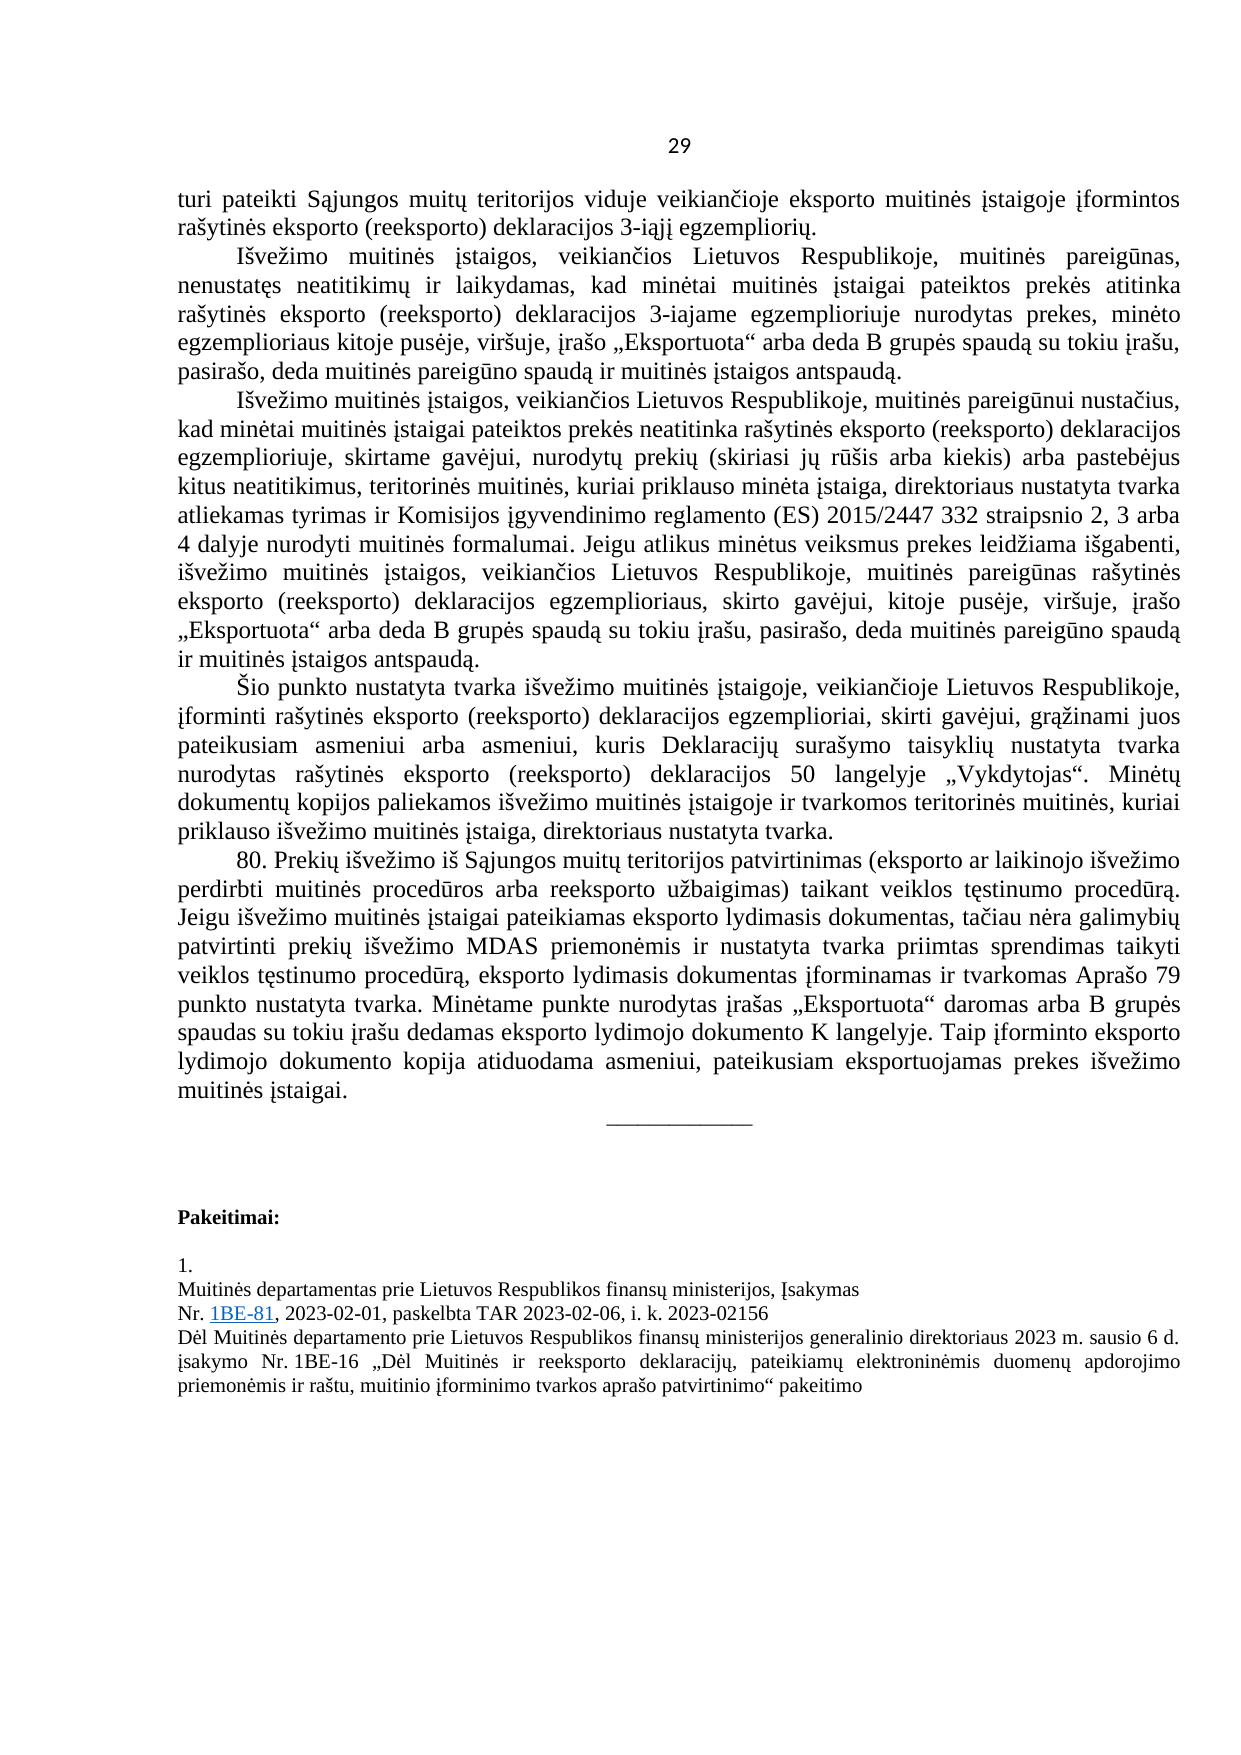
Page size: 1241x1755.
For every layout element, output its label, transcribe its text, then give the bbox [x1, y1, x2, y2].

text turi pateikti Sąjungos muitų teritorijos viduje veikiančioje eksporto muitinės įstaigoje įformintos rašytinės eksporto (reeksporto) deklaracijos 3-iąjį egzempliorių. [177, 184, 1181, 241]
text Išvežimo muitinės įstaigos, veikiančios Lietuvos Respublikoje, muitinės pareigūnas, nenustatęs neatitikimų ir laikydamas, kad minėtai muitinės įstaigai pateiktos prekės atitinka rašytinės eksporto (reeksporto) deklaracijos 3-iajame egzemplioriuje nurodytas prekes, minėto egzemplioriaus kitoje pusėje, viršuje, įrašo „Eksportuota“ arba deda B grupės spaudą su tokiu įrašu, pasirašo, deda muitinės pareigūno spaudą ir muitinės įstaigos antspaudą. [177, 241, 1181, 385]
text ______________ [177, 1104, 1181, 1128]
text Pakeitimai: [177, 1205, 1181, 1229]
text Išvežimo muitinės įstaigos, veikiančios Lietuvos Respublikoje, muitinės pareigūnui nustačius, kad minėtai muitinės įstaigai pateiktos prekės neatitinka rašytinės eksporto (reeksporto) deklaracijos egzemplioriuje, skirtame gavėjui, nurodytų prekių (skiriasi jų rūšis arba kiekis) arba pastebėjus kitus neatitikimus, teritorinės muitinės, kuriai priklauso minėta įstaiga, direktoriaus nustatyta tvarka atliekamas tyrimas ir Komisijos įgyvendinimo reglamento (ES) 2015/2447 332 straipsnio 2, 3 arba 4 dalyje nurodyti muitinės formalumai. Jeigu atlikus minėtus veiksmus prekes leidžiama išgabenti, išvežimo muitinės įstaigos, veikiančios Lietuvos Respublikoje, muitinės pareigūnas rašytinės eksporto (reeksporto) deklaracijos egzemplioriaus, skirto gavėjui, kitoje pusėje, viršuje, įrašo „Eksportuota“ arba deda B grupės spaudą su tokiu įrašu, pasirašo, deda muitinės pareigūno spaudą ir muitinės įstaigos antspaudą. [177, 385, 1181, 672]
text 1. [177, 1253, 1181, 1277]
text Muitinės departamentas prie Lietuvos Respublikos finansų ministerijos, Įsakymas [177, 1277, 1181, 1301]
text Šio punkto nustatyta tvarka išvežimo muitinės įstaigoje, veikiančioje Lietuvos Respublikoje, įforminti rašytinės eksporto (reeksporto) deklaracijos egzemplioriai, skirti gavėjui, grąžinami juos pateikusiam asmeniui arba asmeniui, kuris Deklaracijų surašymo taisyklių nustatyta tvarka nurodytas rašytinės eksporto (reeksporto) deklaracijos 50 langelyje „Vykdytojas“. Minėtų dokumentų kopijos paliekamos išvežimo muitinės įstaigoje ir tvarkomos teritorinės muitinės, kuriai priklauso išvežimo muitinės įstaiga, direktoriaus nustatyta tvarka. [177, 672, 1181, 845]
text Nr. 1BE-81, 2023-02-01, paskelbta TAR 2023-02-06, i. k. 2023-02156 [177, 1301, 1181, 1325]
text Dėl Muitinės departamento prie Lietuvos Respublikos finansų ministerijos generalinio direktoriaus 2023 m. sausio 6 d. įsakymo Nr. 1BE-16 „Dėl Muitinės ir reeksporto deklaracijų, pateikiamų elektroninėmis duomenų apdorojimo priemonėmis ir raštu, muitinio įforminimo tvarkos aprašo patvirtinimo“ pakeitimo [177, 1325, 1181, 1397]
text 80. Prekių išvežimo iš Sąjungos muitų teritorijos patvirtinimas (eksporto ar laikinojo išvežimo perdirbti muitinės procedūros arba reeksporto užbaigimas) taikant veiklos tęstinumo procedūrą. Jeigu išvežimo muitinės įstaigai pateikiamas eksporto lydimasis dokumentas, tačiau nėra galimybių patvirtinti prekių išvežimo MDAS priemonėmis ir nustatyta tvarka priimtas sprendimas taikyti veiklos tęstinumo procedūrą, eksporto lydimasis dokumentas įforminamas ir tvarkomas Aprašo 79 punkto nustatyta tvarka. Minėtame punkte nurodytas įrašas „Eksportuota“ daromas arba B grupės spaudas su tokiu įrašu dedamas eksporto lydimojo dokumento K langelyje. Taip įforminto eksporto lydimojo dokumento kopija atiduodama asmeniui, pateikusiam eksportuojamas prekes išvežimo muitinės įstaigai. [177, 845, 1181, 1104]
